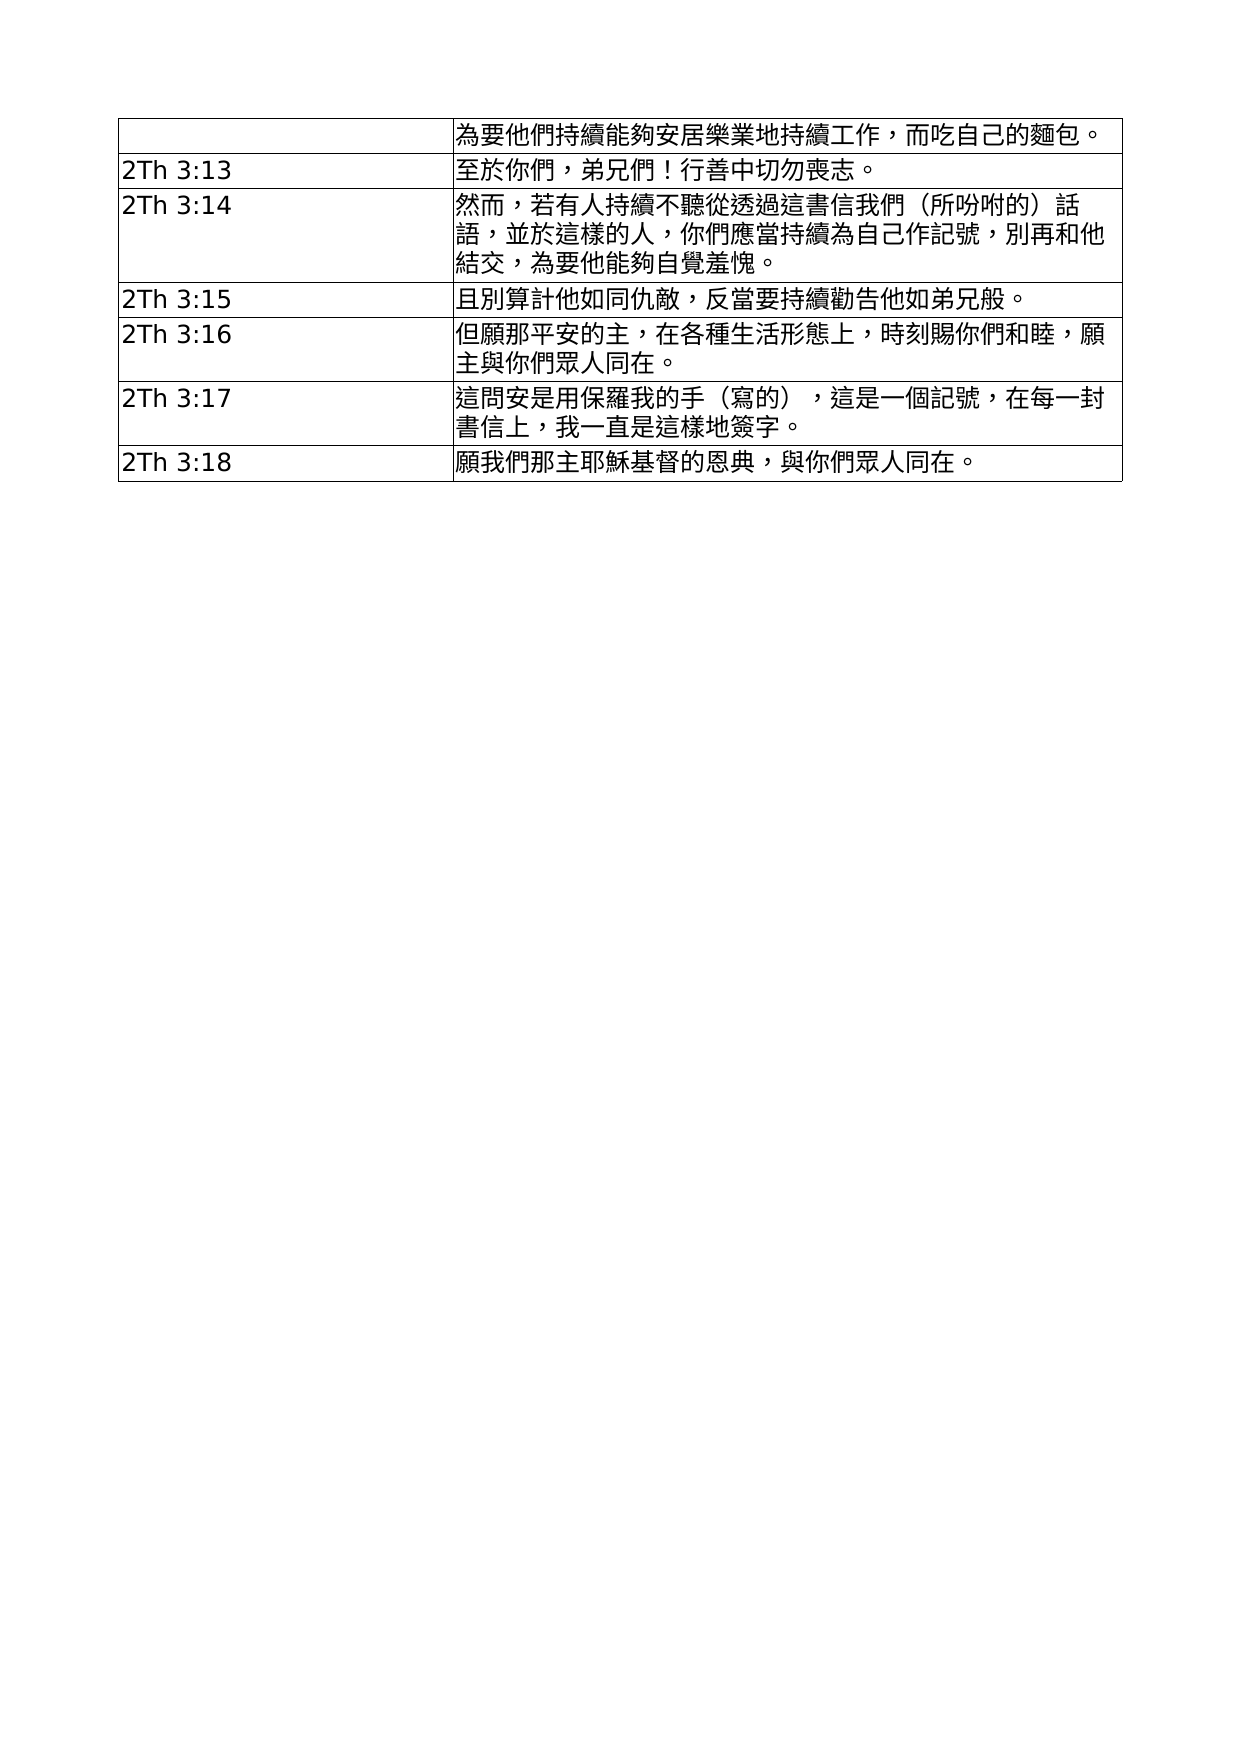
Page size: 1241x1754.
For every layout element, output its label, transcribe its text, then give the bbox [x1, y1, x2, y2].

table_cell 2Th 3:15 [119, 283, 453, 317]
table_cell 2Th 3:13 [119, 154, 453, 188]
table_cell 2Th 3:18 [119, 446, 453, 481]
table_cell 且別算計他如同仇敵，反當要持續勸告他如弟兄般。 [454, 283, 1122, 317]
table_cell 2Th 3:16 [119, 318, 453, 381]
table_cell 為要他們持續能夠安居樂業地持續工作，而吃自己的麵包。 [454, 119, 1122, 153]
table_cell 這問安是用保羅我的手（寫的），這是一個記號，在每一封書信上，我一直是這樣地簽字。 [454, 382, 1122, 445]
table_cell 願我們那主耶穌基督的恩典，與你們眾人同在。 [454, 446, 1122, 481]
table_cell 至於你們，弟兄們！行善中切勿喪志。 [454, 154, 1122, 188]
table_cell 然而，若有人持續不聽從透過這書信我們（所吩咐的）話語，並於這樣的人，你們應當持續為自己作記號，別再和他結交，為要他能夠自覺羞愧。 [454, 189, 1122, 282]
table_cell 2Th 3:14 [119, 189, 453, 282]
table_cell [119, 119, 453, 153]
table_cell 但願那平安的主，在各種生活形態上，時刻賜你們和睦，願主與你們眾人同在。 [454, 318, 1122, 381]
table_cell 2Th 3:17 [119, 382, 453, 445]
